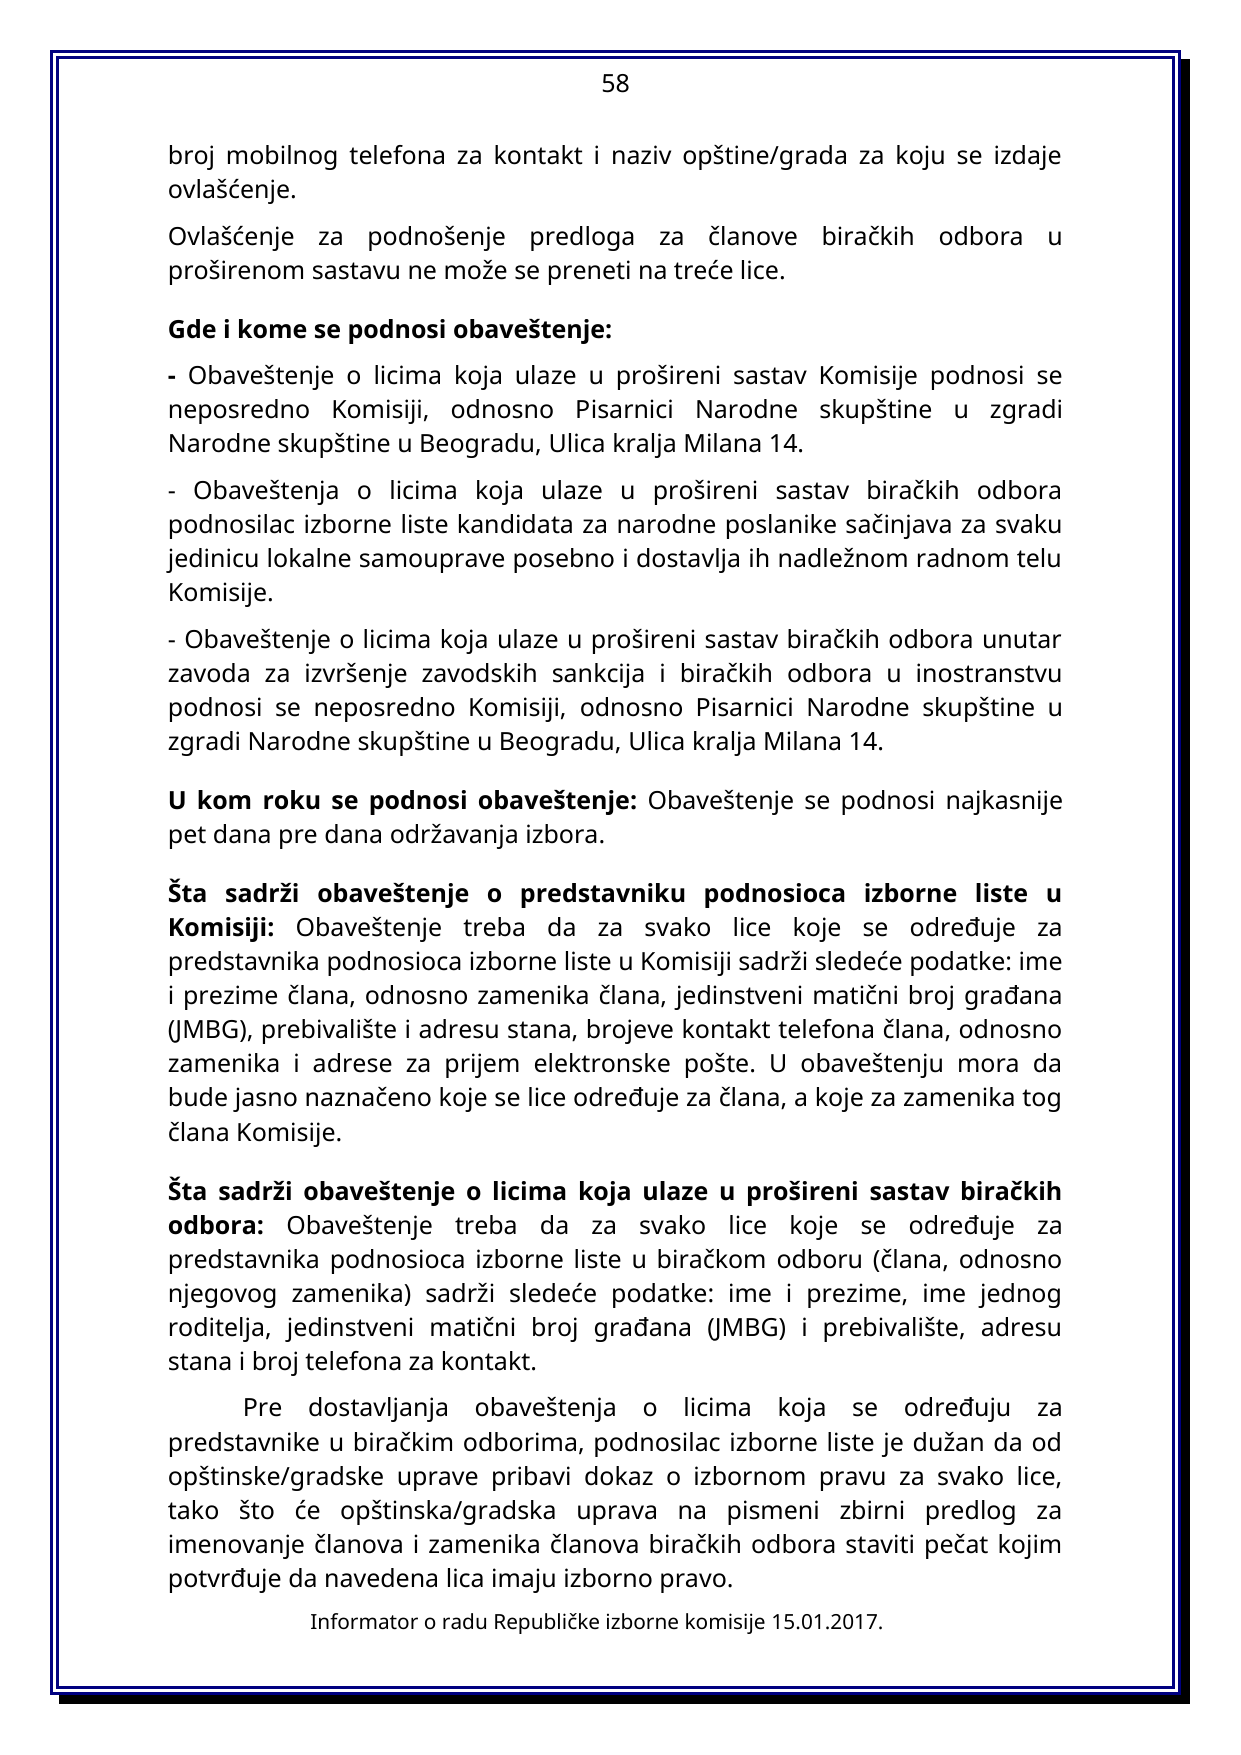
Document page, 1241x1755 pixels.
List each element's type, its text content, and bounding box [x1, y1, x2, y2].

text - Obaveštenje o licima koja ulaze u prošireni sastav Komisije podnosi se neposredno Komisiji, odnosno Pisarnici Narodne skupštine u zgradi Narodne skupštine u Beogradu, Ulica kralja Milana 14. [168, 358, 1063, 460]
text Šta sadrži obaveštenje o licima koja ulaze u prošireni sastav biračkih odbora: Obaveštenje treba da za svako lice koje se određuje za predstavnika podnosioca izborne liste u biračkom odboru (člana, odnosno njegovog zamenika) sadrži sledeće podatke: ime i prezime, ime jednog roditelja, jedinstveni matični broj građana (JMBG) i prebivalište, adresu stana i broj telefona za kontakt. [168, 1173, 1063, 1378]
text Pre dostavljanja obaveštenja o licima koja se određuju za predstavnike u biračkim odborima, podnosilac izborne liste je dužan da od opštinske/gradske uprave pribavi dokaz o izbornom pravu za svako lice, tako što će opštinska/gradska uprava na pismeni zbirni predlog za imenovanje članova i zamenika članova biračkih odbora staviti pečat kojim potvrđuje da navedena lica imaju izborno pravo. [168, 1390, 1063, 1594]
text broj mobilnog telefona za kontakt i naziv opštine/grada za koju se izdaje ovlašćenje. [168, 138, 1063, 206]
text Šta sadrži obaveštenje o predstavniku podnosioca izborne liste u Komisiji: Obaveštenje treba da za svako lice koje se određuje za predstavnika podnosioca izborne liste u Komisiji sadrži sledeće podatke: ime i prezime člana, odnosno zamenika člana, jedinstveni matični broj građana (JMBG), prebivalište i adresu stana, brojeve kontakt telefona člana, odnosno zamenika i adrese za prijem elektronske pošte. U obaveštenju mora da bude jasno naznačeno koje se lice određuje za člana, a koje za zamenika tog člana Komisije. [168, 876, 1063, 1148]
text - Obaveštenja o licima koja ulaze u prošireni sastav biračkih odbora podnosilac izborne liste kandidata za narodne poslanike sačinjava za svaku jedinicu lokalne samouprave posebno i dostavlja ih nadležnom radnom telu Komisije. [168, 473, 1063, 609]
text - Obaveštenje o licima koja ulaze u prošireni sastav biračkih odbora unutar zavoda za izvršenje zavodskih sankcija i biračkih odbora u inostranstvu podnosi se neposredno Komisiji, odnosno Pisarnici Narodne skupštine u zgradi Narodne skupštine u Beogradu, Ulica kralja Milana 14. [168, 621, 1063, 758]
text Gde i kome se podnosi obaveštenje: [168, 311, 1063, 345]
text U kom roku se podnosi obaveštenje: Obaveštenje se podnosi najkasnije pet dana pre dana održavanja izbora. [168, 783, 1063, 851]
text Ovlašćenje za podnošenje predloga za članove biračkih odbora u proširenom sastavu ne može se preneti na treće lice. [168, 218, 1063, 286]
